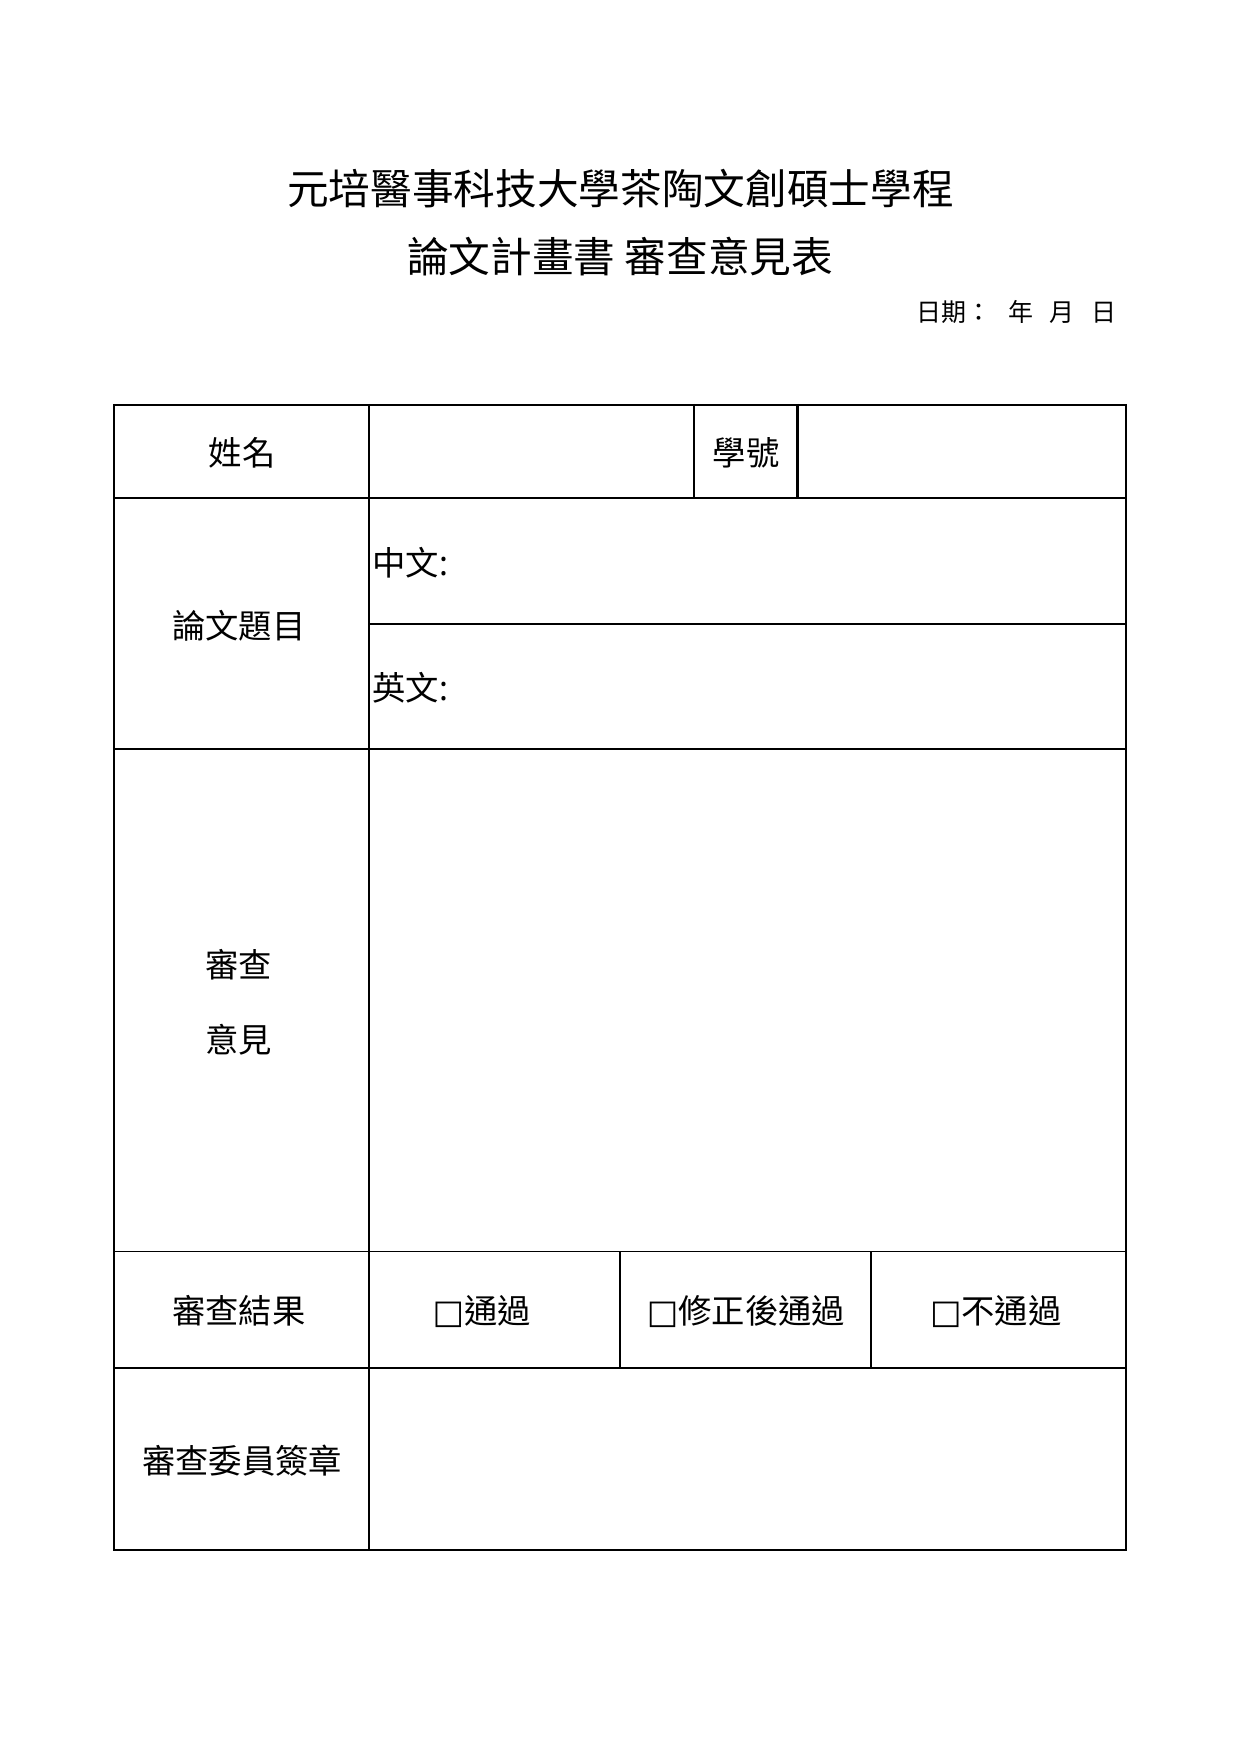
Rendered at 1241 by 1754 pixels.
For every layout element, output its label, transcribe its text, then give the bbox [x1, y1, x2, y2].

table_cell 姓名 [115, 406, 368, 497]
table_cell [370, 750, 1125, 1251]
table_cell 中文: [370, 499, 1125, 622]
table_cell □修正後通過 [621, 1252, 870, 1367]
table_cell 審查 意見 [115, 750, 368, 1251]
table_cell 學號 [695, 406, 796, 497]
table_cell 審查委員簽章 [115, 1369, 368, 1549]
table_cell [370, 1369, 1125, 1549]
table_cell □通過 [370, 1252, 619, 1367]
table_cell □不通過 [872, 1252, 1125, 1367]
table_cell [370, 406, 693, 497]
table_cell [799, 406, 1125, 497]
table_cell 審查結果 [115, 1252, 368, 1367]
table_cell 英文: [370, 625, 1125, 748]
table_header 元培醫事科技大學茶陶文創碩士學程 論文計畫書 審查意見表 日期： 年 月 日 [114, 156, 1126, 404]
table_cell 論文題目 [115, 499, 368, 748]
